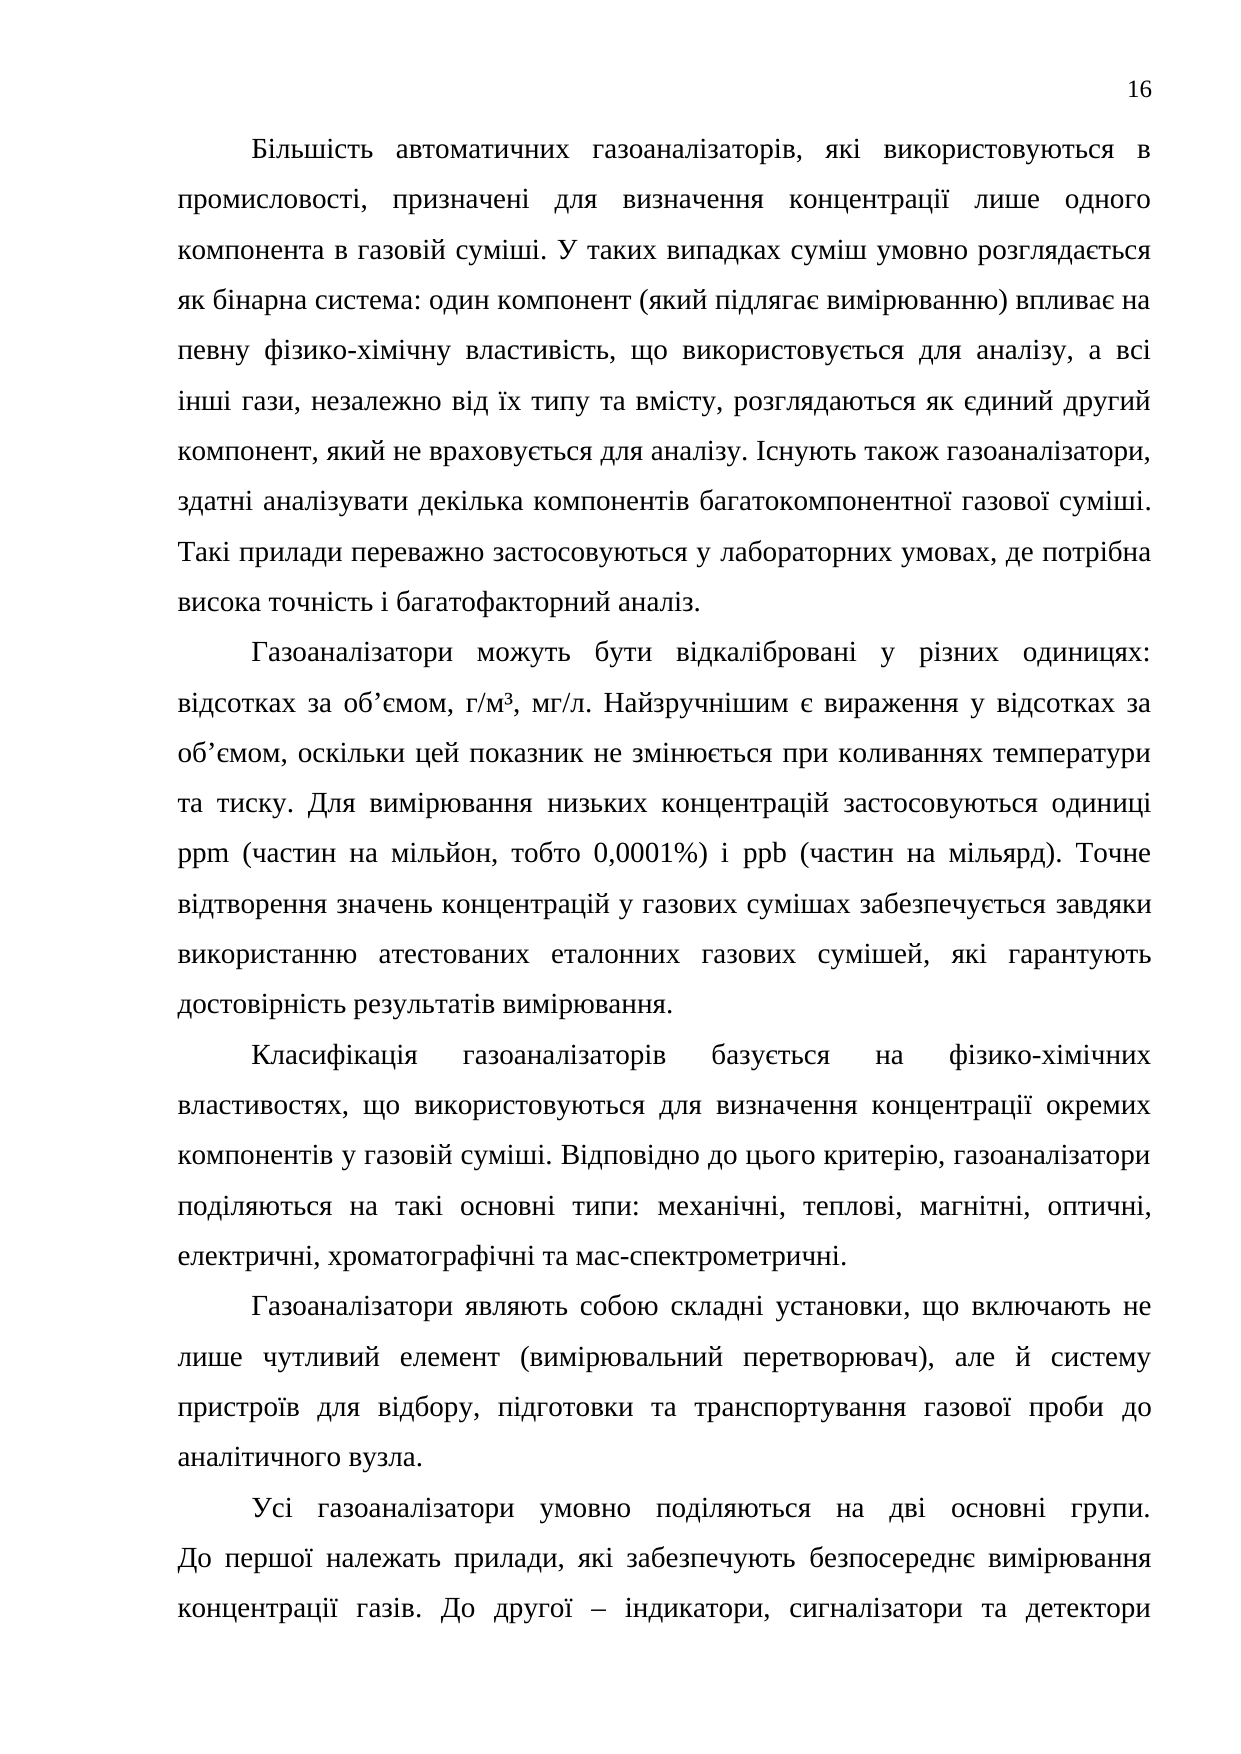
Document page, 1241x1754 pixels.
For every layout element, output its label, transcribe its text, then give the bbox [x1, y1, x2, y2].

text Газоаналізатори являють собою складні установки, що включають не лише чутливий елемент (вимірювальний перетворювач), але й систему пристроїв для відбору, підготовки та транспортування газової проби до аналітичного вузла. [177, 1288, 1152, 1473]
text Класифікація газоаналізаторів базується на фізико-хімічних властивостях, що використовуються для визначення концентрації окремих компонентів у газовій суміші. Відповідно до цього критерію, газоаналізатори поділяються на такі основні типи: механічні, теплові, магнітні, оптичні, електричні, хроматографічні та мас-спектрометричні. [177, 1037, 1152, 1272]
text Більшість автоматичних газоаналізаторів, які використовуються в промисловості, призначені для визначення концентрації лише одного компонента в газовій суміші. У таких випадках суміш умовно розглядається як бінарна система: один компонент (який підлягає вимірюванню) впливає на певну фізико-хімічну властивість, що використовується для аналізу, а всі інші гази, незалежно від їх типу та вмісту, розглядаються як єдиний другий компонент, який не враховується для аналізу. Існують також газоаналізатори, здатні аналізувати декілька компонентів багатокомпонентної газової суміші. Такі прилади переважно застосовуються у лабораторних умовах, де потрібна висока точність і багатофакторний аналіз. [177, 131, 1152, 618]
text Газоаналізатори можуть бути відкалібровані у різних одиницях: відсотках за об’ємом, г/м³, мг/л. Найзручнішим є вираження у відсотках за об’ємом, оскільки цей показник не змінюється при коливаннях температури та тиску. Для вимірювання низьких концентрацій застосовуються одиниці ppm (частин на мільйон, тобто 0,0001%) і ppb (частин на мільярд). Точне відтворення значень концентрацій у газових сумішах забезпечується завдяки використанню атестованих еталонних газових сумішей, які гарантують достовірність результатів вимірювання. [177, 634, 1152, 1020]
text Усі газоаналізатори умовно поділяються на дві основні групи. До першої належать прилади, які забезпечують безпосереднє вимірювання концентрації газів. До другої – індикатори, сигналізатори та детектори [177, 1490, 1152, 1624]
